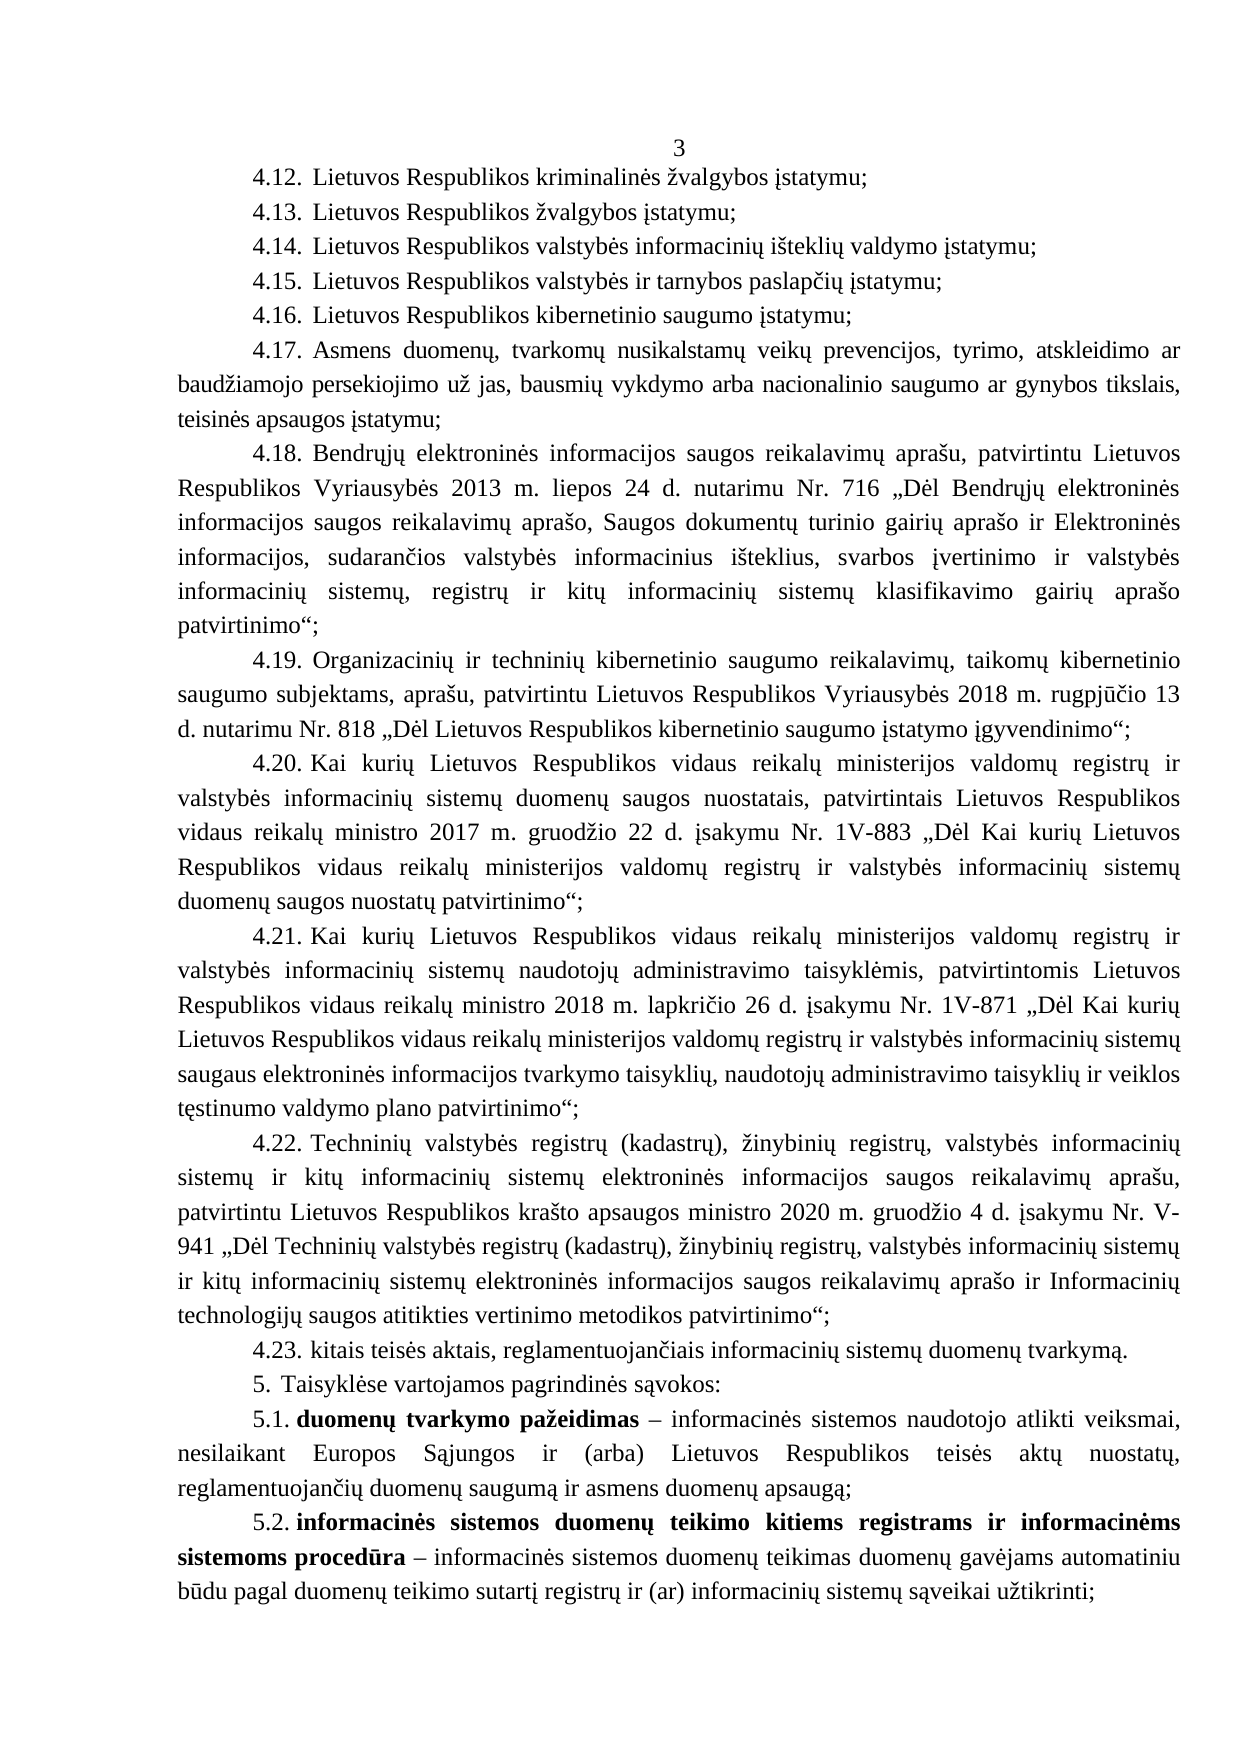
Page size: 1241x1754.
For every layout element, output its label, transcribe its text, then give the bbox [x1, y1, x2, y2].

text 4.18. Bendrųjų elektroninės informacijos saugos reikalavimų aprašu, patvirtintu Lietuvos Respublikos Vyriausybės 2013 m. liepos 24 d. nutarimu Nr. 716 „Dėl Bendrųjų elektroninės informacijos saugos reikalavimų aprašo, Saugos dokumentų turinio gairių aprašo ir Elektroninės informacijos, sudarančios valstybės informacinius išteklius, svarbos įvertinimo ir valstybės informacinių sistemų, registrų ir kitų informacinių sistemų klasifikavimo gairių aprašo patvirtinimo“; [177, 438, 1181, 639]
text 5.2. informacinės sistemos duomenų teikimo kitiems registrams ir informacinėms sistemoms procedūra – informacinės sistemos duomenų teikimas duomenų gavėjams automatiniu būdu pagal duomenų teikimo sutartį registrų ir (ar) informacinių sistemų sąveikai užtikrinti; [177, 1507, 1181, 1605]
text 5. Taisyklėse vartojamos pagrindinės sąvokos: [177, 1369, 1181, 1398]
text 4.14. Lietuvos Respublikos valstybės informacinių išteklių valdymo įstatymu; [177, 231, 1181, 260]
text 4.22. Techninių valstybės registrų (kadastrų), žinybinių registrų, valstybės informacinių sistemų ir kitų informacinių sistemų elektroninės informacijos saugos reikalavimų aprašu, patvirtintu Lietuvos Respublikos krašto apsaugos ministro 2020 m. gruodžio 4 d. įsakymu Nr. V-941 „Dėl Techninių valstybės registrų (kadastrų), žinybinių registrų, valstybės informacinių sistemų ir kitų informacinių sistemų elektroninės informacijos saugos reikalavimų aprašo ir Informacinių technologijų saugos atitikties vertinimo metodikos patvirtinimo“; [177, 1128, 1181, 1329]
text 4.12. Lietuvos Respublikos kriminalinės žvalgybos įstatymu; [177, 162, 1181, 191]
text 4.16. Lietuvos Respublikos kibernetinio saugumo įstatymu; [177, 300, 1181, 329]
text 4.17. Asmens duomenų, tvarkomų nusikalstamų veikų prevencijos, tyrimo, atskleidimo ar baudžiamojo persekiojimo už jas, bausmių vykdymo arba nacionalinio saugumo ar gynybos tikslais, teisinės apsaugos įstatymu; [177, 335, 1181, 432]
text 4.23. kitais teisės aktais, reglamentuojančiais informacinių sistemų duomenų tvarkymą. [177, 1335, 1181, 1363]
text 4.15. Lietuvos Respublikos valstybės ir tarnybos paslapčių įstatymu; [177, 266, 1181, 294]
text 4.21. Kai kurių Lietuvos Respublikos vidaus reikalų ministerijos valdomų registrų ir valstybės informacinių sistemų naudotojų administravimo taisyklėmis, patvirtintomis Lietuvos Respublikos vidaus reikalų ministro 2018 m. lapkričio 26 d. įsakymu Nr. 1V-871 „Dėl Kai kurių Lietuvos Respublikos vidaus reikalų ministerijos valdomų registrų ir valstybės informacinių sistemų saugaus elektroninės informacijos tvarkymo taisyklių, naudotojų administravimo taisyklių ir veiklos tęstinumo valdymo plano patvirtinimo“; [177, 921, 1181, 1122]
text 5.1. duomenų tvarkymo pažeidimas – informacinės sistemos naudotojo atlikti veiksmai, nesilaikant Europos Sąjungos ir (arba) Lietuvos Respublikos teisės aktų nuostatų, reglamentuojančių duomenų saugumą ir asmens duomenų apsaugą; [177, 1404, 1181, 1501]
text 4.19. Organizacinių ir techninių kibernetinio saugumo reikalavimų, taikomų kibernetinio saugumo subjektams, aprašu, patvirtintu Lietuvos Respublikos Vyriausybės 2018 m. rugpjūčio 13 d. nutarimu Nr. 818 „Dėl Lietuvos Respublikos kibernetinio saugumo įstatymo įgyvendinimo“; [177, 645, 1181, 743]
text 4.13. Lietuvos Respublikos žvalgybos įstatymu; [177, 197, 1181, 226]
text 4.20. Kai kurių Lietuvos Respublikos vidaus reikalų ministerijos valdomų registrų ir valstybės informacinių sistemų duomenų saugos nuostatais, patvirtintais Lietuvos Respublikos vidaus reikalų ministro 2017 m. gruodžio 22 d. įsakymu Nr. 1V-883 „Dėl Kai kurių Lietuvos Respublikos vidaus reikalų ministerijos valdomų registrų ir valstybės informacinių sistemų duomenų saugos nuostatų patvirtinimo“; [177, 748, 1181, 915]
